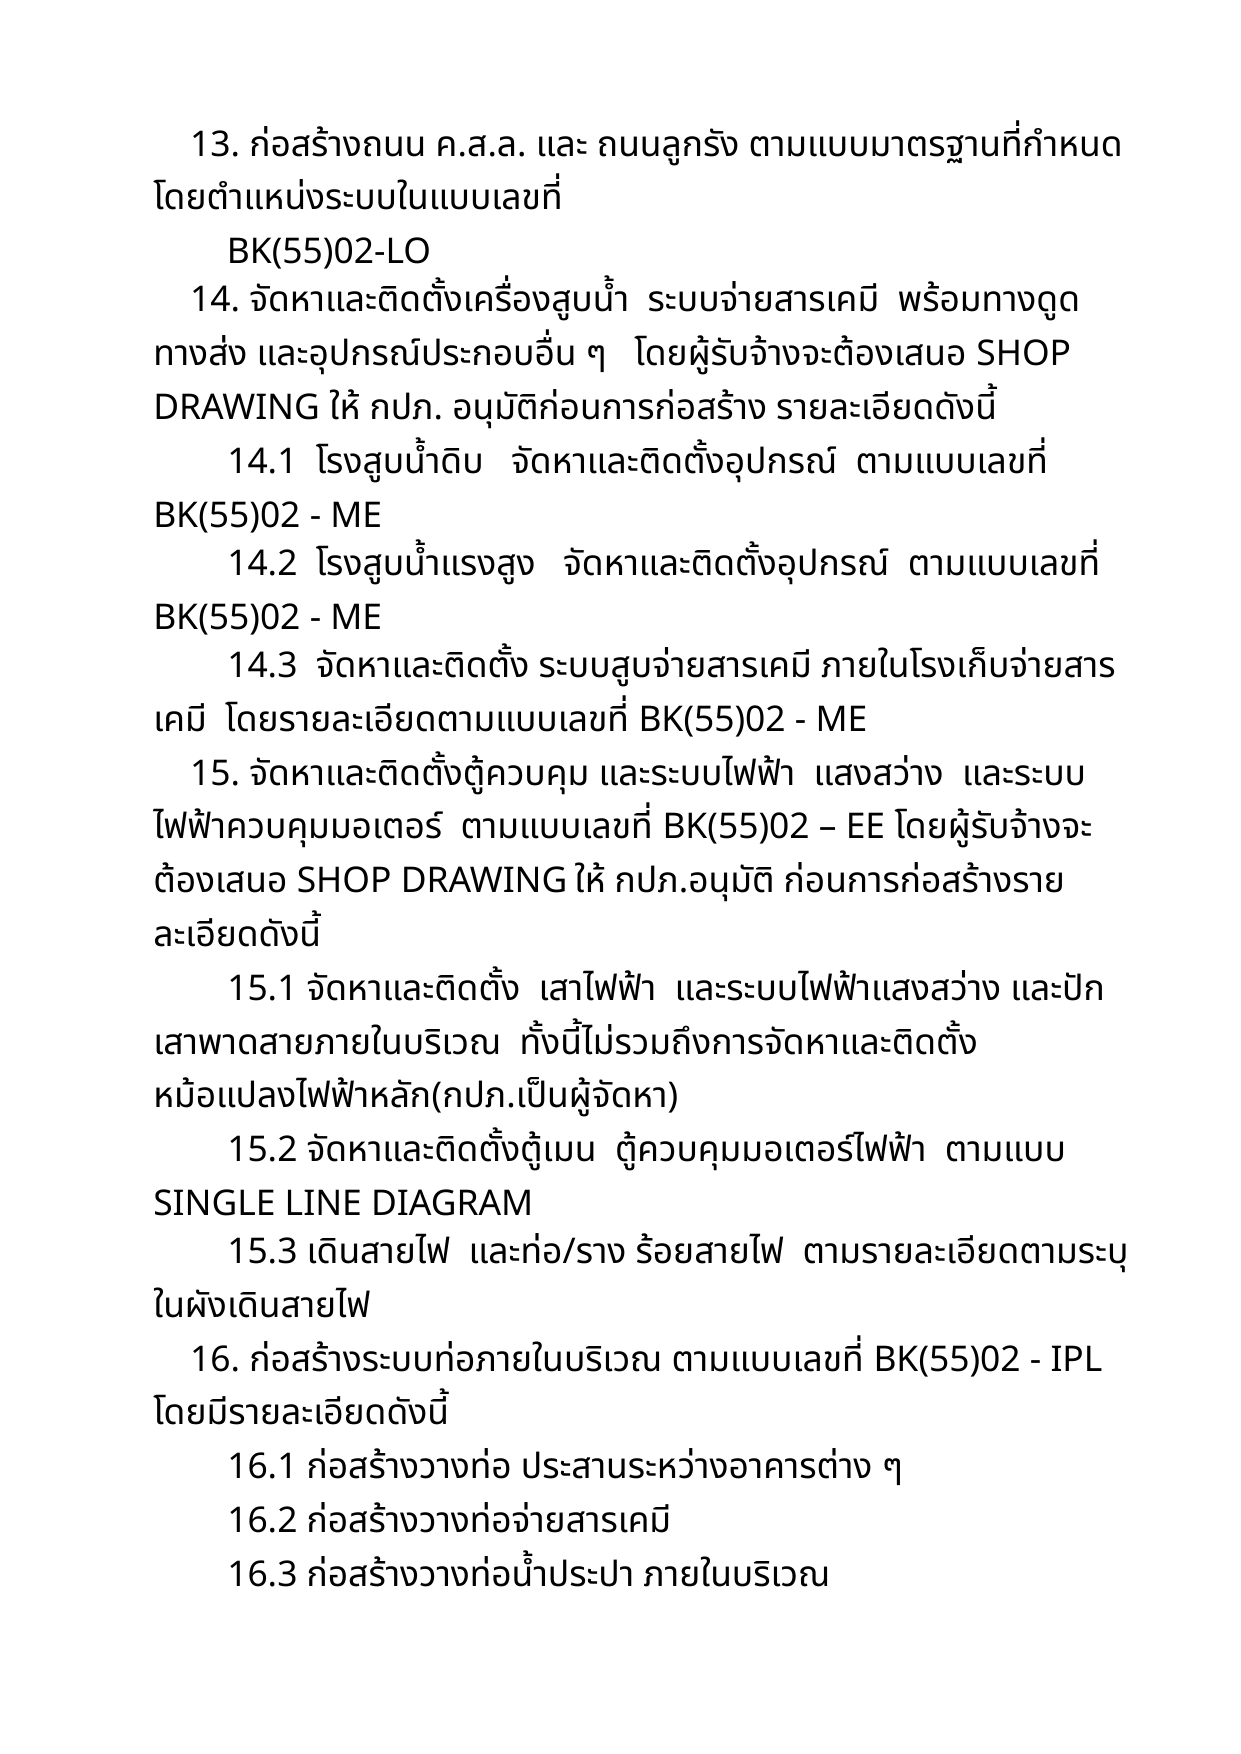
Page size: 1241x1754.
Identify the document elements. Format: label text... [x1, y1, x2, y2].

text 16.3 ก่อสร้างวางท่อน้ำประปา ภายในบริเวณ [153, 1548, 1131, 1602]
text 15. จัดหาและติดตั้งตู้ควบคุม และระบบไฟฟ้า แสงสว่าง และระบบไฟฟ้าควบคุมมอเตอร์ ตามแบบเลขที่ BK(55)02 – EE โดยผู้รับจ้างจะต้องเสนอ SHOP DRAWINGให้ กปภ.อนุมัติ ก่อนการก่อสร้างรายละเอียดดังนี้ [153, 747, 1131, 963]
text 16.1 ก่อสร้างวางท่อ ประสานระหว่างอาคารต่าง ๆ [153, 1441, 1131, 1494]
text 14. จัดหาและติดตั้งเครื่องสูบน้ำ ระบบจ่ายสารเคมี พร้อมทางดูด ทางส่ง และอุปกรณ์ประกอบอื่น ๆ โดยผู้รับจ้างจะต้องเสนอ SHOP DRAWING ให้ กปภ. อนุมัติก่อนการก่อสร้าง รายละเอียดดังนี้ [153, 274, 1131, 435]
text 15.2 จัดหาและติดตั้งตู้เมน ตู้ควบคุมมอเตอร์ไฟฟ้า ตามแบบ SINGLE LINE DIAGRAM [153, 1124, 1131, 1226]
text 14.3 จัดหาและติดตั้ง ระบบสูบจ่ายสารเคมี ภายในโรงเก็บจ่ายสารเคมี โดยรายละเอียดตามแบบเลขที่ BK(55)02 - ME [153, 639, 1131, 747]
text 15.1 จัดหาและติดตั้ง เสาไฟฟ้า และระบบไฟฟ้าแสงสว่าง และปักเสาพาดสายภายในบริเวณ ทั้งนี้ไม่รวมถึงการจัดหาและติดตั้งหม้อแปลงไฟฟ้าหลัก(กปภ.เป็นผู้จัดหา) [153, 963, 1131, 1124]
text 16. ก่อสร้างระบบท่อภายในบริเวณ ตามแบบเลขที่ BK(55)02 - IPL โดยมีรายละเอียดดังนี้ [153, 1333, 1131, 1441]
text 14.1 โรงสูบน้ำดิบ จัดหาและติดตั้งอุปกรณ์ ตามแบบเลขที่ BK(55)02 - ME [153, 435, 1131, 537]
text 13. ก่อสร้างถนน ค.ส.ล. และ ถนนลูกรัง ตามแบบมาตรฐานที่กำหนด โดยตำแหน่งระบบในแบบเลขที่ [153, 118, 1131, 226]
text BK(55)02-LO [153, 226, 1131, 274]
text 14.2 โรงสูบน้ำแรงสูง จัดหาและติดตั้งอุปกรณ์ ตามแบบเลขที่ BK(55)02 - ME [153, 537, 1131, 639]
text 15.3 เดินสายไฟ และท่อ/ราง ร้อยสายไฟ ตามรายละเอียดตามระบุในผังเดินสายไฟ [153, 1226, 1131, 1333]
text 16.2 ก่อสร้างวางท่อจ่ายสารเคมี [153, 1494, 1131, 1548]
